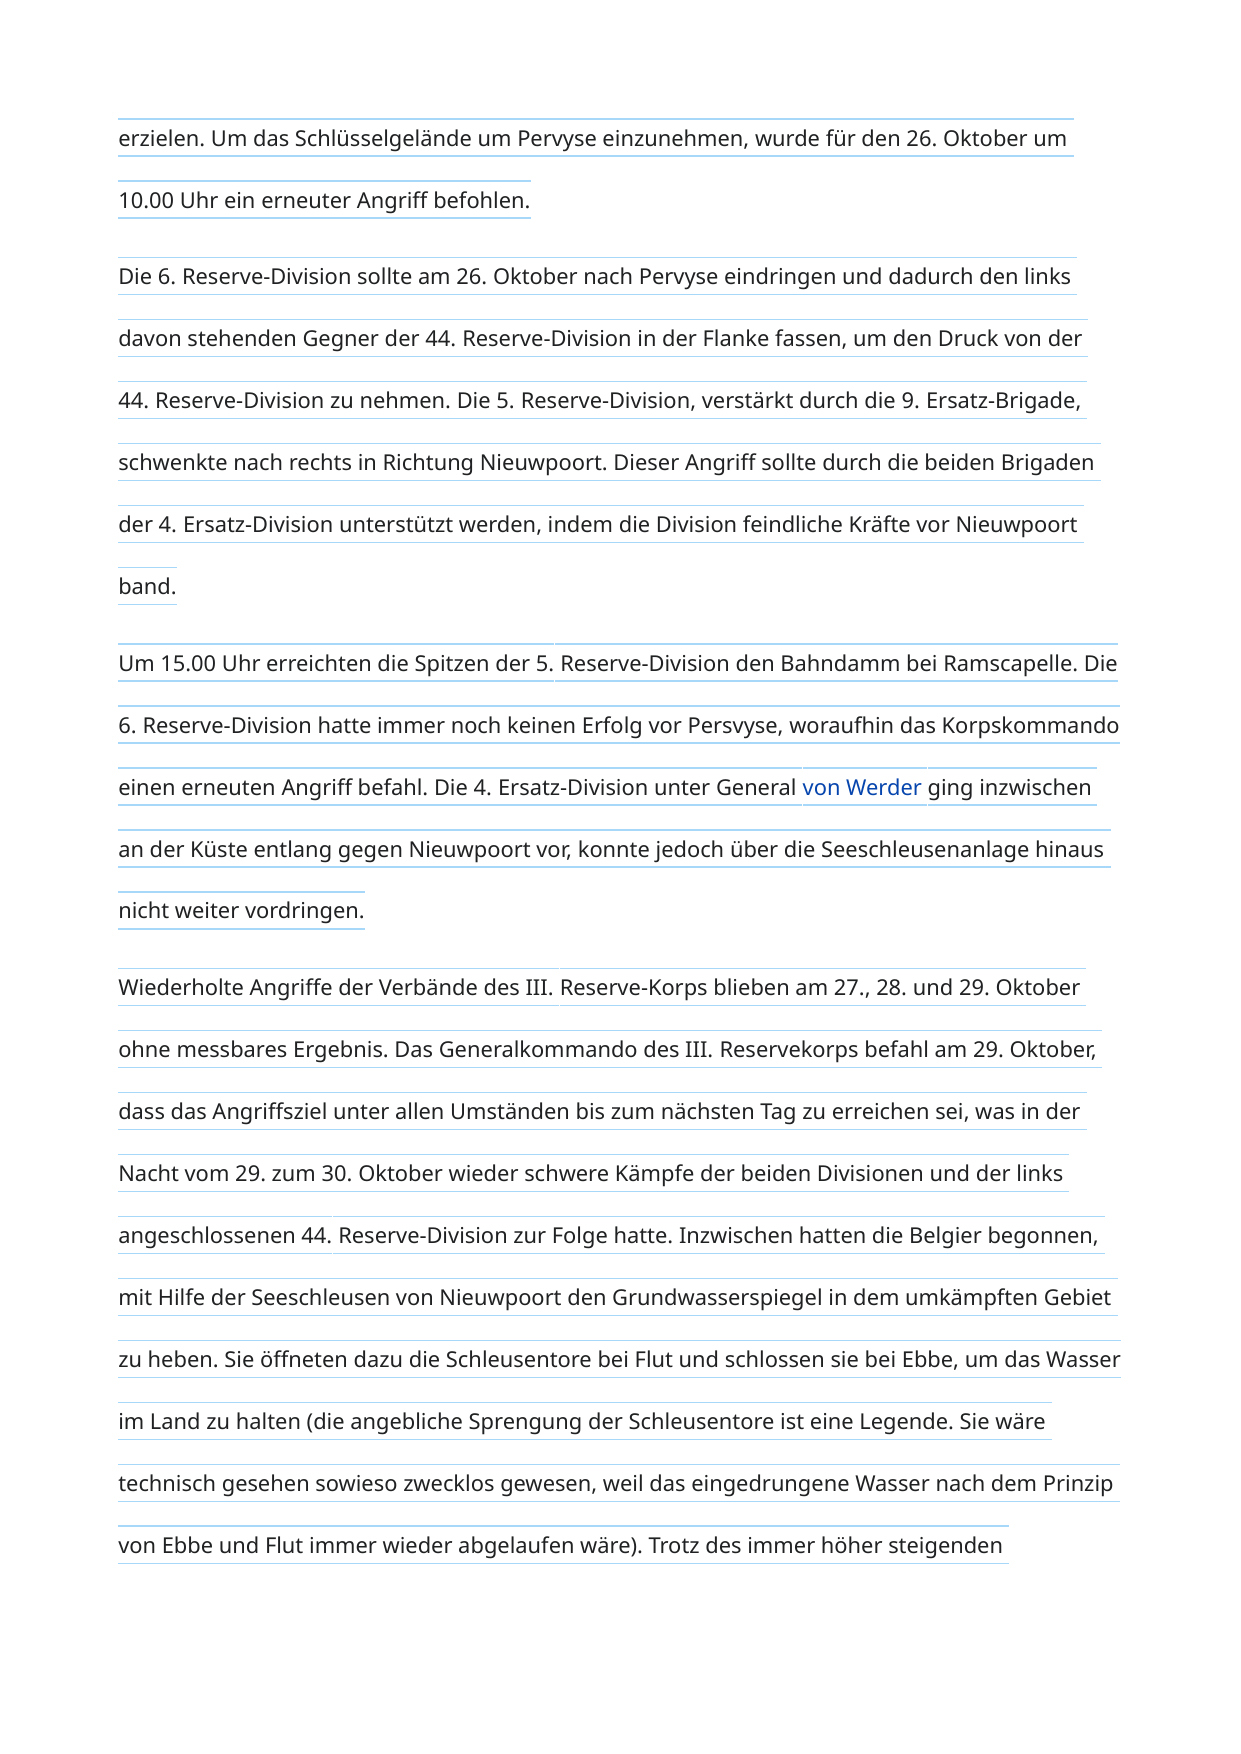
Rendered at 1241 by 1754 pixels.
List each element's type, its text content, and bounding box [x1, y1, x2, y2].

text Die 6. Reserve-Division sollte am 26. Oktober nach Pervyse eindringen und dadurch den links davon stehenden Gegner der 44. Reserve-Division in der Flanke fassen, um den Druck von der 44. Reserve-Division zu nehmen. Die 5. Reserve-Division, verstärkt durch die 9. Ersatz-Brigade, schwenkte nach rechts in Richtung Nieuwpoort. Dieser Angriff sollte durch die beiden Brigaden der 4. Ersatz-Division unterstützt werden, indem die Division feindliche Kräfte vor Nieuwpoort band. [118, 257, 1122, 605]
text erzielen. Um das Schlüsselgelände um Pervyse einzunehmen, wurde für den 26. Oktober um 10.00 Uhr ein erneuter Angriff befohlen. [118, 118, 1122, 219]
text Wiederholte Angriffe der Verbände des III. Reserve-Korps blieben am 27., 28. und 29. Oktober ohne messbares Ergebnis. Das Generalkommando des III. Reservekorps befahl am 29. Oktober, dass das Angriffsziel unter allen Umständen bis zum nächsten Tag zu erreichen sei, was in der Nacht vom 29. zum 30. Oktober wieder schwere Kämpfe der beiden Divisionen und der links angeschlossenen 44. Reserve-Division zur Folge hatte. Inzwischen hatten die Belgier begonnen, mit Hilfe der Seeschleusen von Nieuwpoort den Grundwasserspiegel in dem umkämpften Gebiet zu heben. Sie öffneten dazu die Schleusentore bei Flut und schlossen sie bei Ebbe, um das Wasser [118, 968, 1122, 1377]
text im Land zu halten (die angebliche Sprengung der Schleusentore ist eine Legende. Sie wäre technisch gesehen sowieso zwecklos gewesen, weil das eingedrungene Wasser nach dem Prinzip von Ebbe und Flut immer wieder abgelaufen wäre). Trotz des immer höher steigenden [118, 1378, 1122, 1564]
text Um 15.00 Uhr erreichten die Spitzen der 5. Reserve-Division den Bahndamm bei Ramscapelle. Die 6. Reserve-Division hatte immer noch keinen Erfolg vor Persvyse, woraufhin das Korpskommando einen erneuten Angriff befahl. Die 4. Ersatz-Division unter General von Werder ging inzwischen an der Küste entlang gegen Nieuwpoort vor, konnte jedoch über die Seeschleusenanlage hinaus nicht weiter vordringen. [118, 643, 1122, 930]
